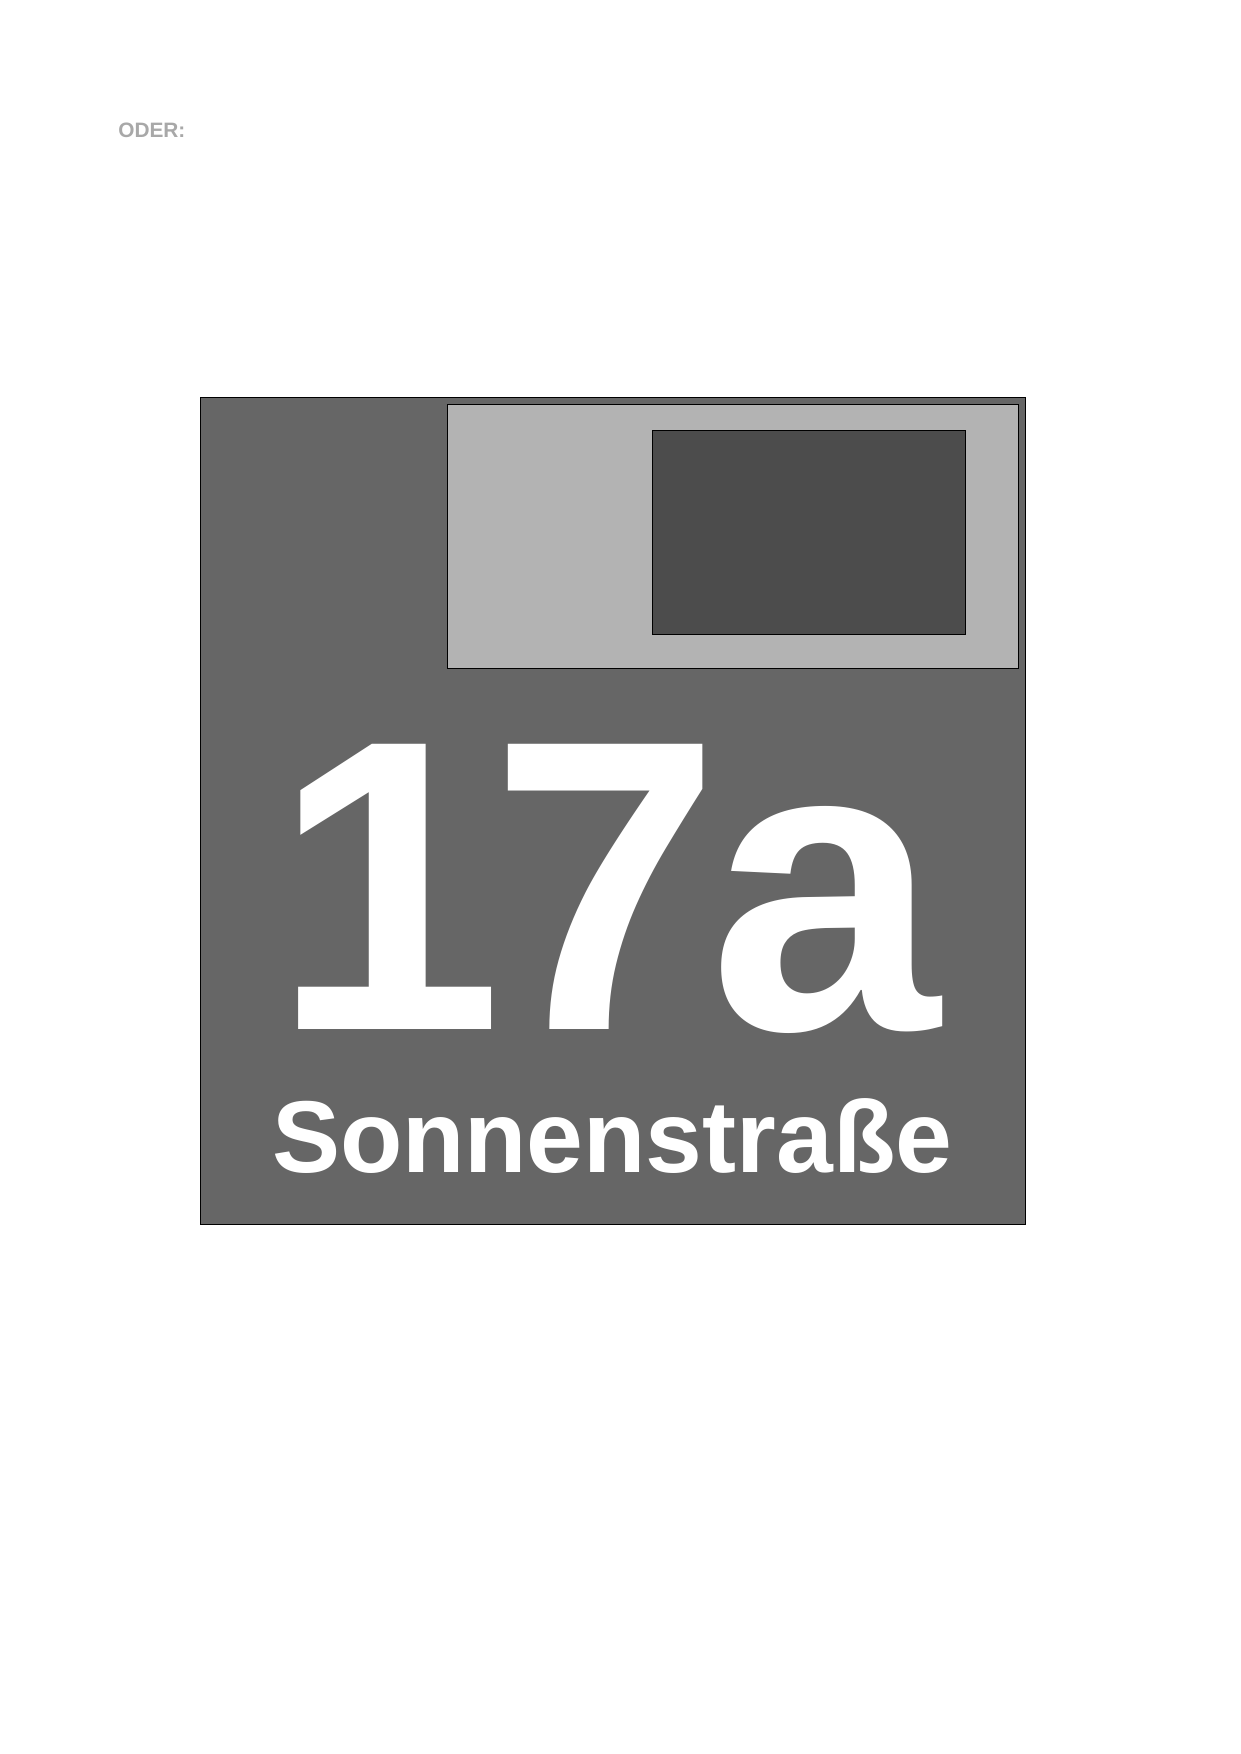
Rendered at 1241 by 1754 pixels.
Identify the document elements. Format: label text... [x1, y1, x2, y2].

text ODER: [118, 118, 1122, 142]
text 17a [206, 641, 1018, 1064]
text Sonnenstraße [206, 1077, 1018, 1194]
